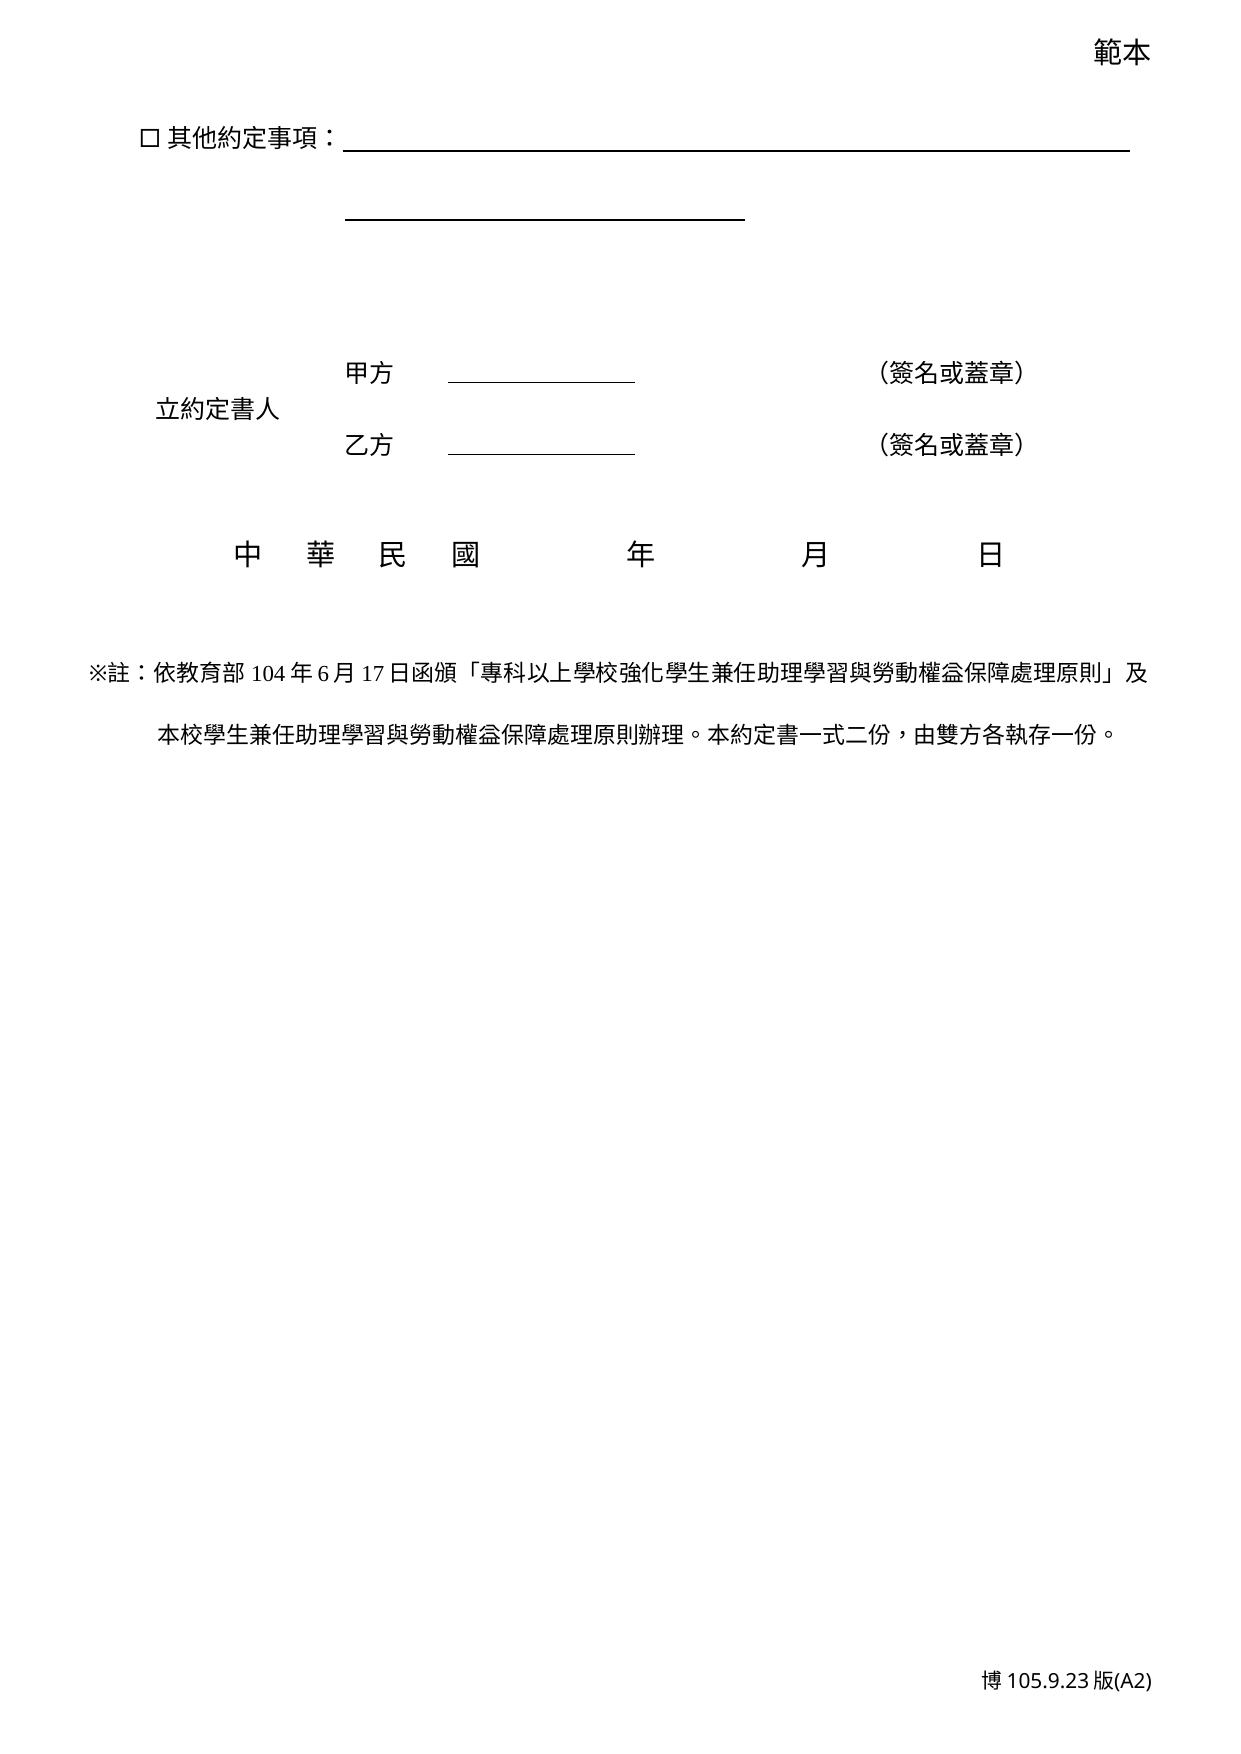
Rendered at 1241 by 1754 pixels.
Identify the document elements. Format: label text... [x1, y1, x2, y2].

table_header 甲方 [333, 330, 436, 402]
table_header （簽名或蓋章） [853, 330, 1133, 402]
table_header 立約定書人 [144, 330, 333, 473]
text ※註：依教育部104年6月17日函頒「專科以上學校強化學生兼任助理學習與勞動權益保障處理原則」及本校學生兼任助理學習與勞動權益保障處理原則辦理。本約定書一式二份，由雙方各執存一份。 [89, 630, 1152, 755]
text  其他約定事項： [139, 95, 1150, 158]
table_cell （簽名或蓋章） [853, 402, 1133, 473]
table_header [436, 330, 853, 402]
text 中 華 民 國 年 月 日 [89, 511, 1150, 573]
table_cell 乙方 [333, 402, 436, 473]
table_cell [436, 402, 853, 473]
